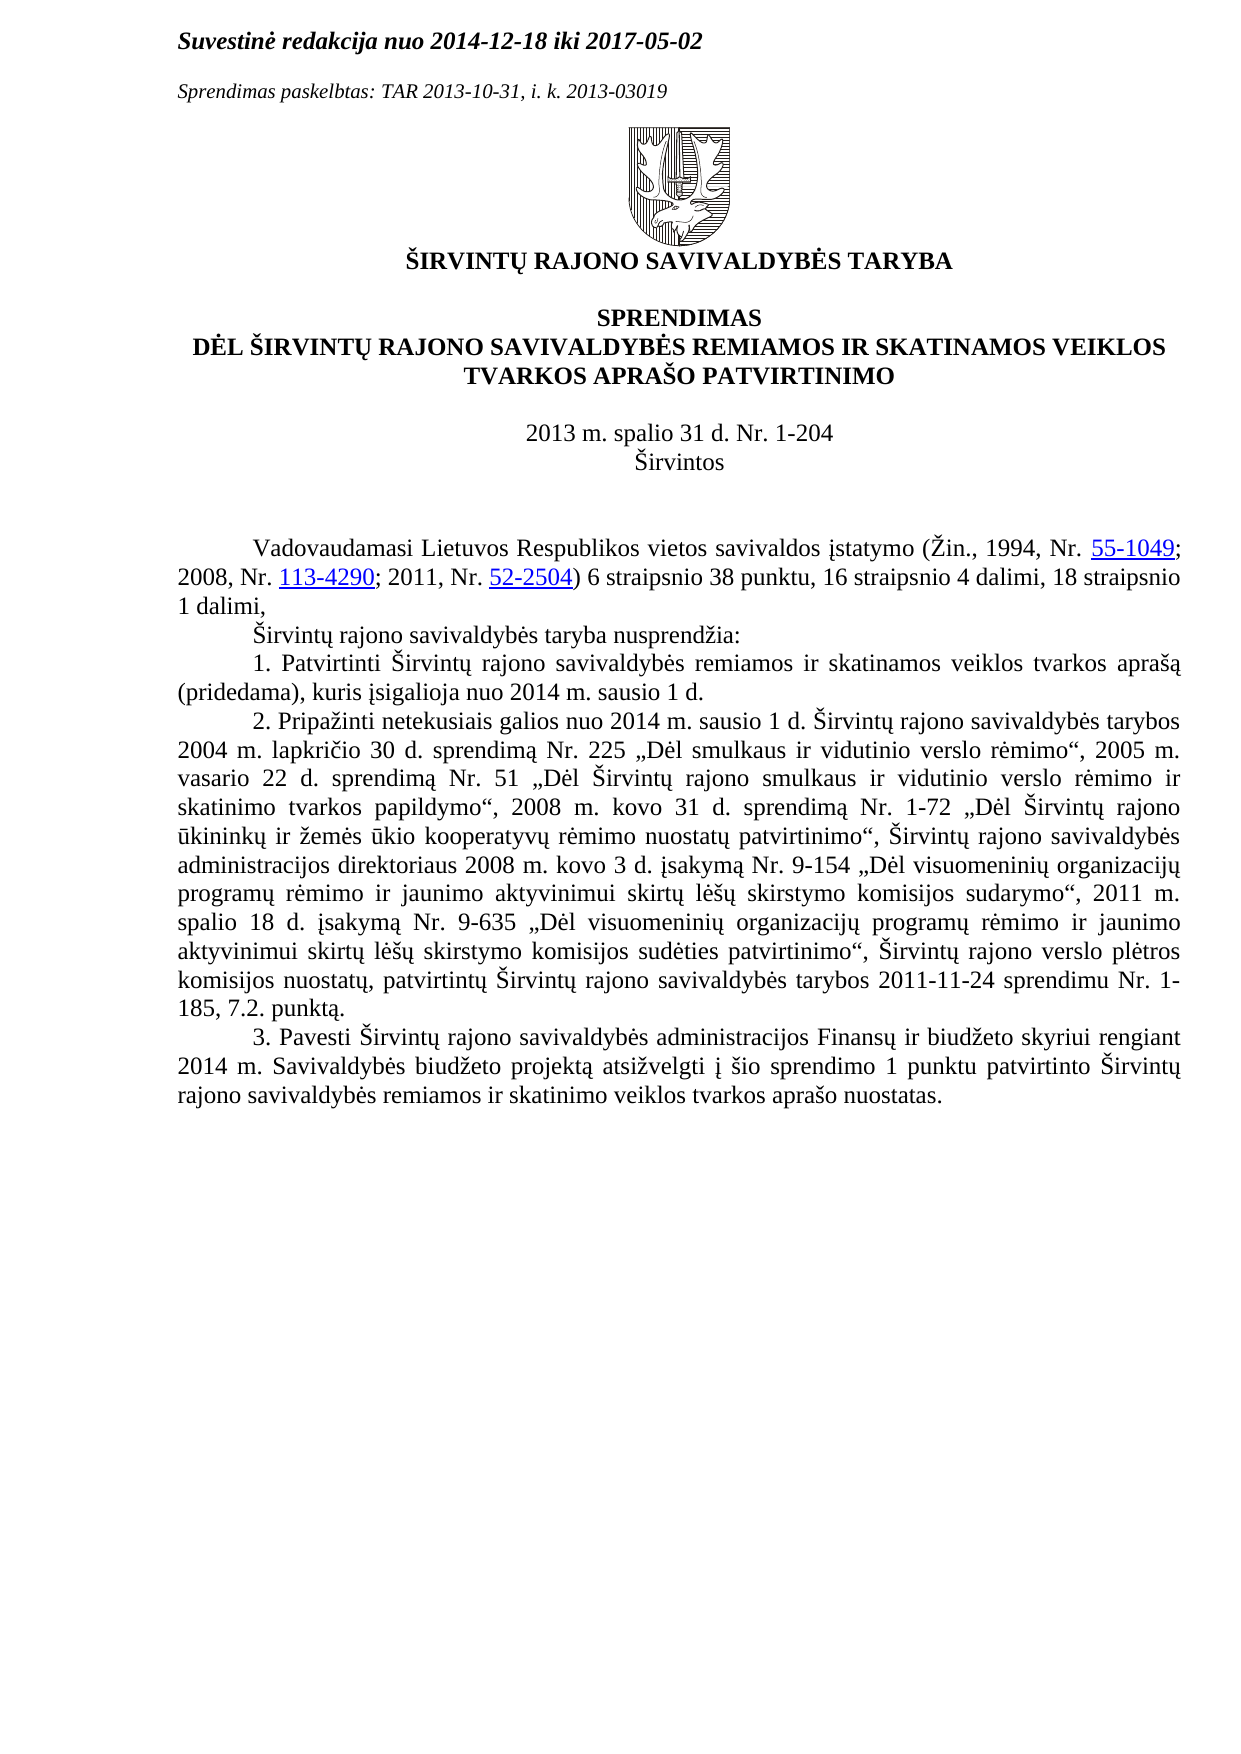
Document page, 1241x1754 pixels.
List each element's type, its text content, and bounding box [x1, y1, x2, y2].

text Širvintų rajono savivaldybės taryba nusprendžia: [177, 620, 1181, 648]
text Sprendimas paskelbtas: TAR 2013-10-31, i. k. 2013-03019 [177, 79, 1181, 103]
text 2. Pripažinti netekusiais galios nuo 2014 m. sausio 1 d. Širvintų rajono savivaldybės tarybos 2004 m. lapkričio 30 d. sprendimą Nr. 225 „Dėl smulkaus ir vidutinio verslo rėmimo“, 2005 m. vasario 22 d. sprendimą Nr. 51 „Dėl Širvintų rajono smulkaus ir vidutinio verslo rėmimo ir skatinimo tvarkos papildymo“, 2008 m. kovo 31 d. sprendimą Nr. 1-72 „Dėl Širvintų rajono ūkininkų ir žemės ūkio kooperatyvų rėmimo nuostatų patvirtinimo“, Širvintų rajono savivaldybės administracijos direktoriaus 2008 m. kovo 3 d. įsakymą Nr. 9-154 „Dėl visuomeninių organizacijų programų rėmimo ir jaunimo aktyvinimui skirtų lėšų skirstymo komisijos sudarymo“, 2011 m. spalio 18 d. įsakymą Nr. 9-635 „Dėl visuomeninių organizacijų programų rėmimo ir jaunimo aktyvinimui skirtų lėšų skirstymo komisijos sudėties patvirtinimo“, Širvintų rajono verslo plėtros komisijos nuostatų, patvirtintų Širvintų rajono savivaldybės tarybos 2011-11-24 sprendimu Nr. 1-185, 7.2. punktą. [177, 706, 1181, 1022]
text 1. Patvirtinti Širvintų rajono savivaldybės remiamos ir skatinamos veiklos tvarkos aprašą (pridedama), kuris įsigalioja nuo 2014 m. sausio 1 d. [177, 648, 1181, 706]
text SPRENDIMAS [177, 303, 1181, 332]
text DĖL ŠIRVINTŲ RAJONO SAVIVALDYBĖS REMIAMOS IR SKATINAMOS VEIKLOS TVARKOS APRAŠO PATVIRTINIMO [177, 332, 1181, 390]
text Suvestinė redakcija nuo 2014-12-18 iki 2017-05-02 [177, 26, 1181, 55]
text 3. Pavesti Širvintų rajono savivaldybės administracijos Finansų ir biudžeto skyriui rengiant 2014 m. Savivaldybės biudžeto projektą atsižvelgti į šio sprendimo 1 punktu patvirtinto Širvintų rajono savivaldybės remiamos ir skatinimo veiklos tvarkos aprašo nuostatas. [177, 1022, 1181, 1108]
text Širvintos [177, 447, 1181, 476]
text 2013 m. spalio 31 d. Nr. 1-204 [177, 418, 1181, 447]
text ŠIRVINTŲ RAJONO SAVIVALDYBĖS TARYBA [177, 246, 1181, 275]
text Vadovaudamasi Lietuvos Respublikos vietos savivaldos įstatymo (Žin., 1994, Nr. 55-1049; 2008, Nr. 113-4290; 2011, Nr. 52-2504) 6 straipsnio 38 punktu, 16 straipsnio 4 dalimi, 18 straipsnio 1 dalimi, [177, 533, 1181, 620]
